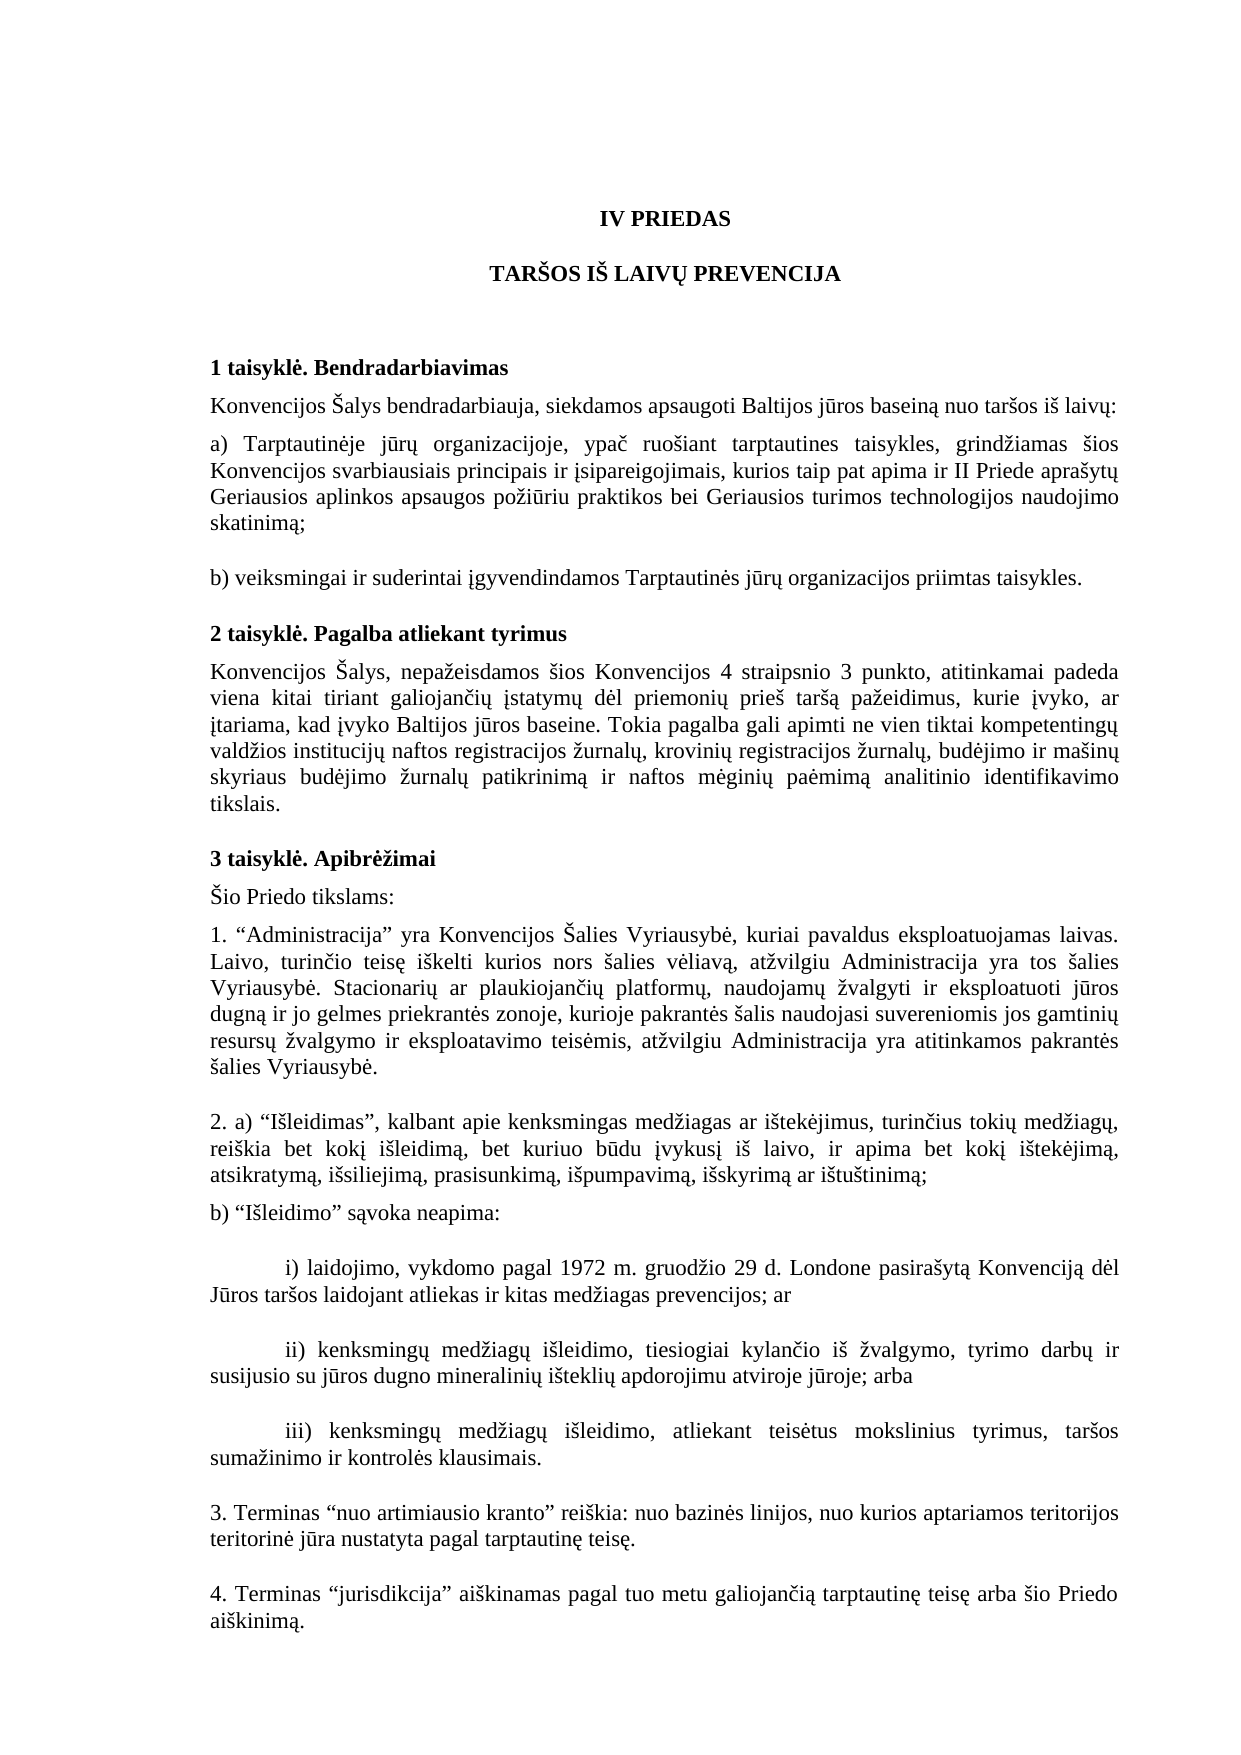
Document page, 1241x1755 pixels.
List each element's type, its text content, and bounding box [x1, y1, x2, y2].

text IV PRIEDAS [210, 205, 1120, 231]
text Konvencijos Šalys, nepažeisdamos šios Konvencijos 4 straipsnio 3 punkto, atitinkamai padeda viena kitai tiriant galiojančių įstatymų dėl priemonių prieš taršą pažeidimus, kurie įvyko, ar įtariama, kad įvyko Baltijos jūros baseine. Tokia pagalba gali apimti ne vien tiktai kompetentingų valdžios institucijų naftos registracijos žurnalų, krovinių registracijos žurnalų, budėjimo ir mašinų skyriaus budėjimo žurnalų patikrinimą ir naftos mėginių paėmimą analitinio identifikavimo tikslais. [210, 658, 1120, 816]
text 1 taisyklė. Bendradarbiavimas [210, 354, 1120, 380]
text 3. Terminas “nuo artimiausio kranto” reiškia: nuo bazinės linijos, nuo kurios aptariamos teritorijos teritorinė jūra nustatyta pagal tarptautinę teisę. [210, 1499, 1120, 1552]
text b) “Išleidimo” sąvoka neapima: [210, 1199, 1120, 1226]
text a) Tarptautinėje jūrų organizacijoje, ypač ruošiant tarptautines taisykles, grindžiamas šios Konvencijos svarbiausiais principais ir įsipareigojimais, kurios taip pat apima ir II Priede aprašytų Geriausios aplinkos apsaugos požiūriu praktikos bei Geriausios turimos technologijos naudojimo skatinimą; [210, 430, 1120, 536]
text i) laidojimo, vykdomo pagal 1972 m. gruodžio 29 d. Londone pasirašytą Konvenciją dėl Jūros taršos laidojant atliekas ir kitas medžiagas prevencijos; ar [210, 1254, 1120, 1307]
text Konvencijos Šalys bendradarbiauja, siekdamos apsaugoti Baltijos jūros baseiną nuo taršos iš laivų: [210, 392, 1120, 418]
text b) veiksmingai ir suderintai įgyvendindamos Tarptautinės jūrų organizacijos priimtas taisykles. [210, 564, 1120, 591]
text Šio Priedo tikslams: [210, 883, 1120, 909]
text 4. Terminas “jurisdikcija” aiškinamas pagal tuo metu galiojančią tarptautinę teisę arba šio Priedo aiškinimą. [210, 1580, 1120, 1633]
text TARŠOS IŠ LAIVŲ PREVENCIJA [210, 260, 1120, 287]
text 2. a) “Išleidimas”, kalbant apie kenksmingas medžiagas ar ištekėjimus, turinčius tokių medžiagų, reiškia bet kokį išleidimą, bet kuriuo būdu įvykusį iš laivo, ir apima bet kokį ištekėjimą, atsikratymą, išsiliejimą, prasisunkimą, išpumpavimą, išskyrimą ar ištuštinimą; [210, 1108, 1120, 1187]
text 1. “Administracija” yra Konvencijos Šalies Vyriausybė, kuriai pavaldus eksploatuojamas laivas. Laivo, turinčio teisę iškelti kurios nors šalies vėliavą, atžvilgiu Administracija yra tos šalies Vyriausybė. Stacionarių ar plaukiojančių platformų, naudojamų žvalgyti ir eksploatuoti jūros dugną ir jo gelmes priekrantės zonoje, kurioje pakrantės šalis naudojasi suvereniomis jos gamtinių resursų žvalgymo ir eksploatavimo teisėmis, atžvilgiu Administracija yra atitinkamos pakrantės šalies Vyriausybė. [210, 921, 1120, 1079]
text ii) kenksmingų medžiagų išleidimo, tiesiogiai kylančio iš žvalgymo, tyrimo darbų ir susijusio su jūros dugno mineralinių išteklių apdorojimu atviroje jūroje; arba [210, 1336, 1120, 1389]
text 3 taisyklė. Apibrėžimai [210, 845, 1120, 871]
text iii) kenksmingų medžiagų išleidimo, atliekant teisėtus mokslinius tyrimus, taršos sumažinimo ir kontrolės klausimais. [210, 1417, 1120, 1470]
text 2 taisyklė. Pagalba atliekant tyrimus [210, 619, 1120, 646]
